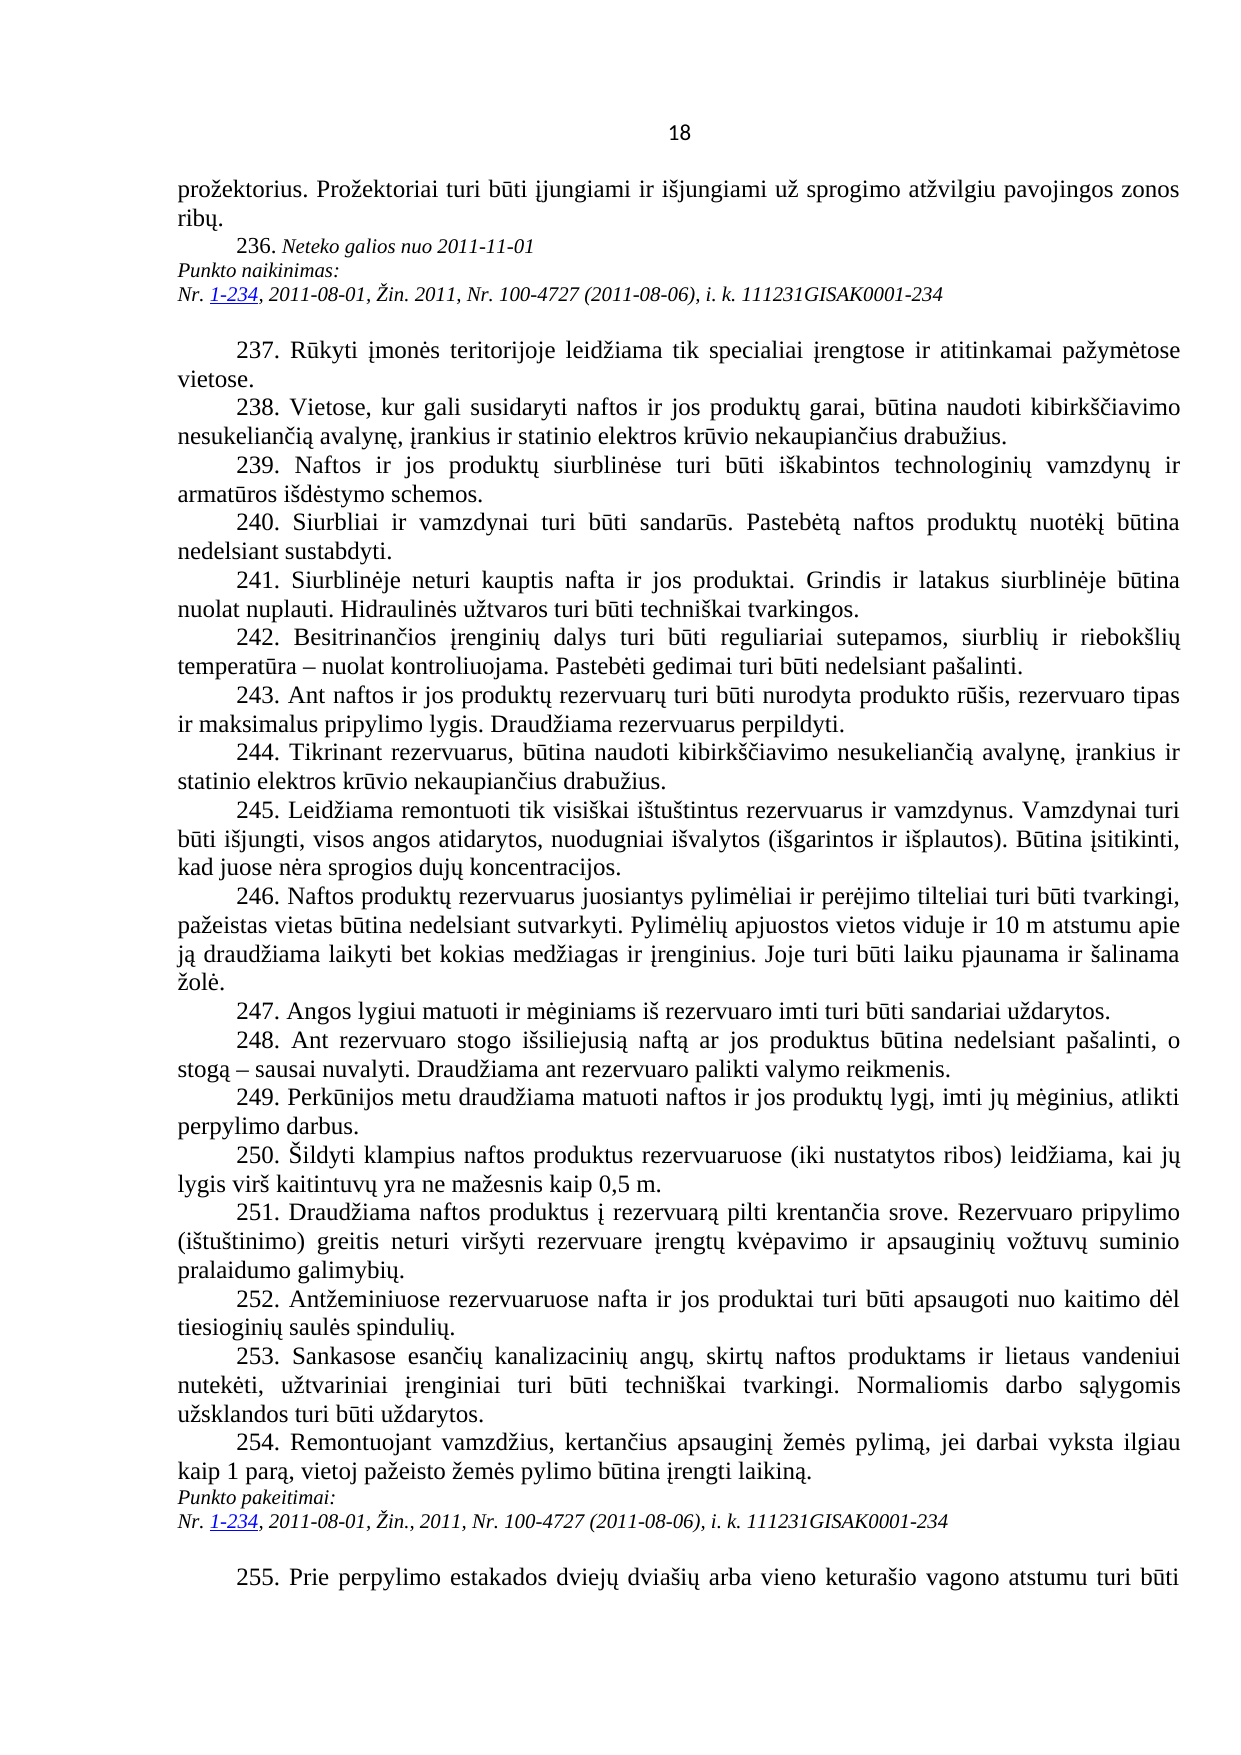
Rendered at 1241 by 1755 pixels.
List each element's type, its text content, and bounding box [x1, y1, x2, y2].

text 242. Besitrinančios įrenginių dalys turi būti reguliariai sutepamos, siurblių ir riebokšlių temperatūra – nuolat kontroliuojama. Pastebėti gedimai turi būti nedelsiant pašalinti. [177, 622, 1181, 680]
text 240. Siurbliai ir vamzdynai turi būti sandarūs. Pastebėtą naftos produktų nuotėkį būtina nedelsiant sustabdyti. [177, 507, 1181, 565]
text 238. Vietose, kur gali susidaryti naftos ir jos produktų garai, būtina naudoti kibirkščiavimo nesukeliančią avalynę, įrankius ir statinio elektros krūvio nekaupiančius drabužius. [177, 392, 1181, 450]
text 248. Ant rezervuaro stogo išsiliejusią naftą ar jos produktus būtina nedelsiant pašalinti, o stogą – sausai nuvalyti. Draudžiama ant rezervuaro palikti valymo reikmenis. [177, 1025, 1181, 1082]
text Nr. 1-234, 2011-08-01, Žin., 2011, Nr. 100-4727 (2011-08-06), i. k. 111231GISAK0001-234 [177, 1509, 1181, 1533]
text 241. Siurblinėje neturi kauptis nafta ir jos produktai. Grindis ir latakus siurblinėje būtina nuolat nuplauti. Hidraulinės užtvaros turi būti techniškai tvarkingos. [177, 565, 1181, 622]
text 236. Neteko galios nuo 2011-11-01 [177, 232, 1181, 258]
text 244. Tikrinant rezervuarus, būtina naudoti kibirkščiavimo nesukeliančią avalynę, įrankius ir statinio elektros krūvio nekaupiančius drabužius. [177, 737, 1181, 795]
text 245. Leidžiama remontuoti tik visiškai ištuštintus rezervuarus ir vamzdynus. Vamzdynai turi būti išjungti, visos angos atidarytos, nuodugniai išvalytos (išgarintos ir išplautos). Būtina įsitikinti, kad juose nėra sprogios dujų koncentracijos. [177, 795, 1181, 881]
text 243. Ant naftos ir jos produktų rezervuarų turi būti nurodyta produkto rūšis, rezervuaro tipas ir maksimalus pripylimo lygis. Draudžiama rezervuarus perpildyti. [177, 680, 1181, 737]
text Punkto pakeitimai: [177, 1485, 1181, 1509]
text prožektorius. Prožektoriai turi būti įjungiami ir išjungiami už sprogimo atžvilgiu pavojingos zonos ribų. [177, 174, 1181, 232]
text 237. Rūkyti įmonės teritorijoje leidžiama tik specialiai įrengtose ir atitinkamai pažymėtose vietose. [177, 335, 1181, 392]
text 253. Sankasose esančių kanalizacinių angų, skirtų naftos produktams ir lietaus vandeniui nutekėti, užtvariniai įrenginiai turi būti techniškai tvarkingi. Normaliomis darbo sąlygomis užsklandos turi būti uždarytos. [177, 1341, 1181, 1427]
text 250. Šildyti klampius naftos produktus rezervuaruose (iki nustatytos ribos) leidžiama, kai jų lygis virš kaitintuvų yra ne mažesnis kaip 0,5 m. [177, 1140, 1181, 1197]
text 252. Antžeminiuose rezervuaruose nafta ir jos produktai turi būti apsaugoti nuo kaitimo dėl tiesioginių saulės spindulių. [177, 1284, 1181, 1341]
text 247. Angos lygiui matuoti ir mėginiams iš rezervuaro imti turi būti sandariai uždarytos. [177, 996, 1181, 1025]
text 249. Perkūnijos metu draudžiama matuoti naftos ir jos produktų lygį, imti jų mėginius, atlikti perpylimo darbus. [177, 1082, 1181, 1140]
text 246. Naftos produktų rezervuarus juosiantys pylimėliai ir perėjimo tilteliai turi būti tvarkingi, pažeistas vietas būtina nedelsiant sutvarkyti. Pylimėlių apjuostos vietos viduje ir 10 m atstumu apie ją draudžiama laikyti bet kokias medžiagas ir įrenginius. Joje turi būti laiku pjaunama ir šalinama žolė. [177, 881, 1181, 996]
text 254. Remontuojant vamzdžius, kertančius apsauginį žemės pylimą, jei darbai vyksta ilgiau kaip 1 parą, vietoj pažeisto žemės pylimo būtina įrengti laikiną. [177, 1427, 1181, 1485]
text Nr. 1-234, 2011-08-01, Žin. 2011, Nr. 100-4727 (2011-08-06), i. k. 111231GISAK0001-234 [177, 282, 1181, 306]
text Punkto naikinimas: [177, 258, 1181, 282]
text 251. Draudžiama naftos produktus į rezervuarą pilti krentančia srove. Rezervuaro pripylimo (ištuštinimo) greitis neturi viršyti rezervuare įrengtų kvėpavimo ir apsauginių vožtuvų suminio pralaidumo galimybių. [177, 1197, 1181, 1284]
text 239. Naftos ir jos produktų siurblinėse turi būti iškabintos technologinių vamzdynų ir armatūros išdėstymo schemos. [177, 450, 1181, 507]
text 255. Prie perpylimo estakados dviejų dviašių arba vieno keturašio vagono atstumu turi būti [177, 1562, 1181, 1591]
